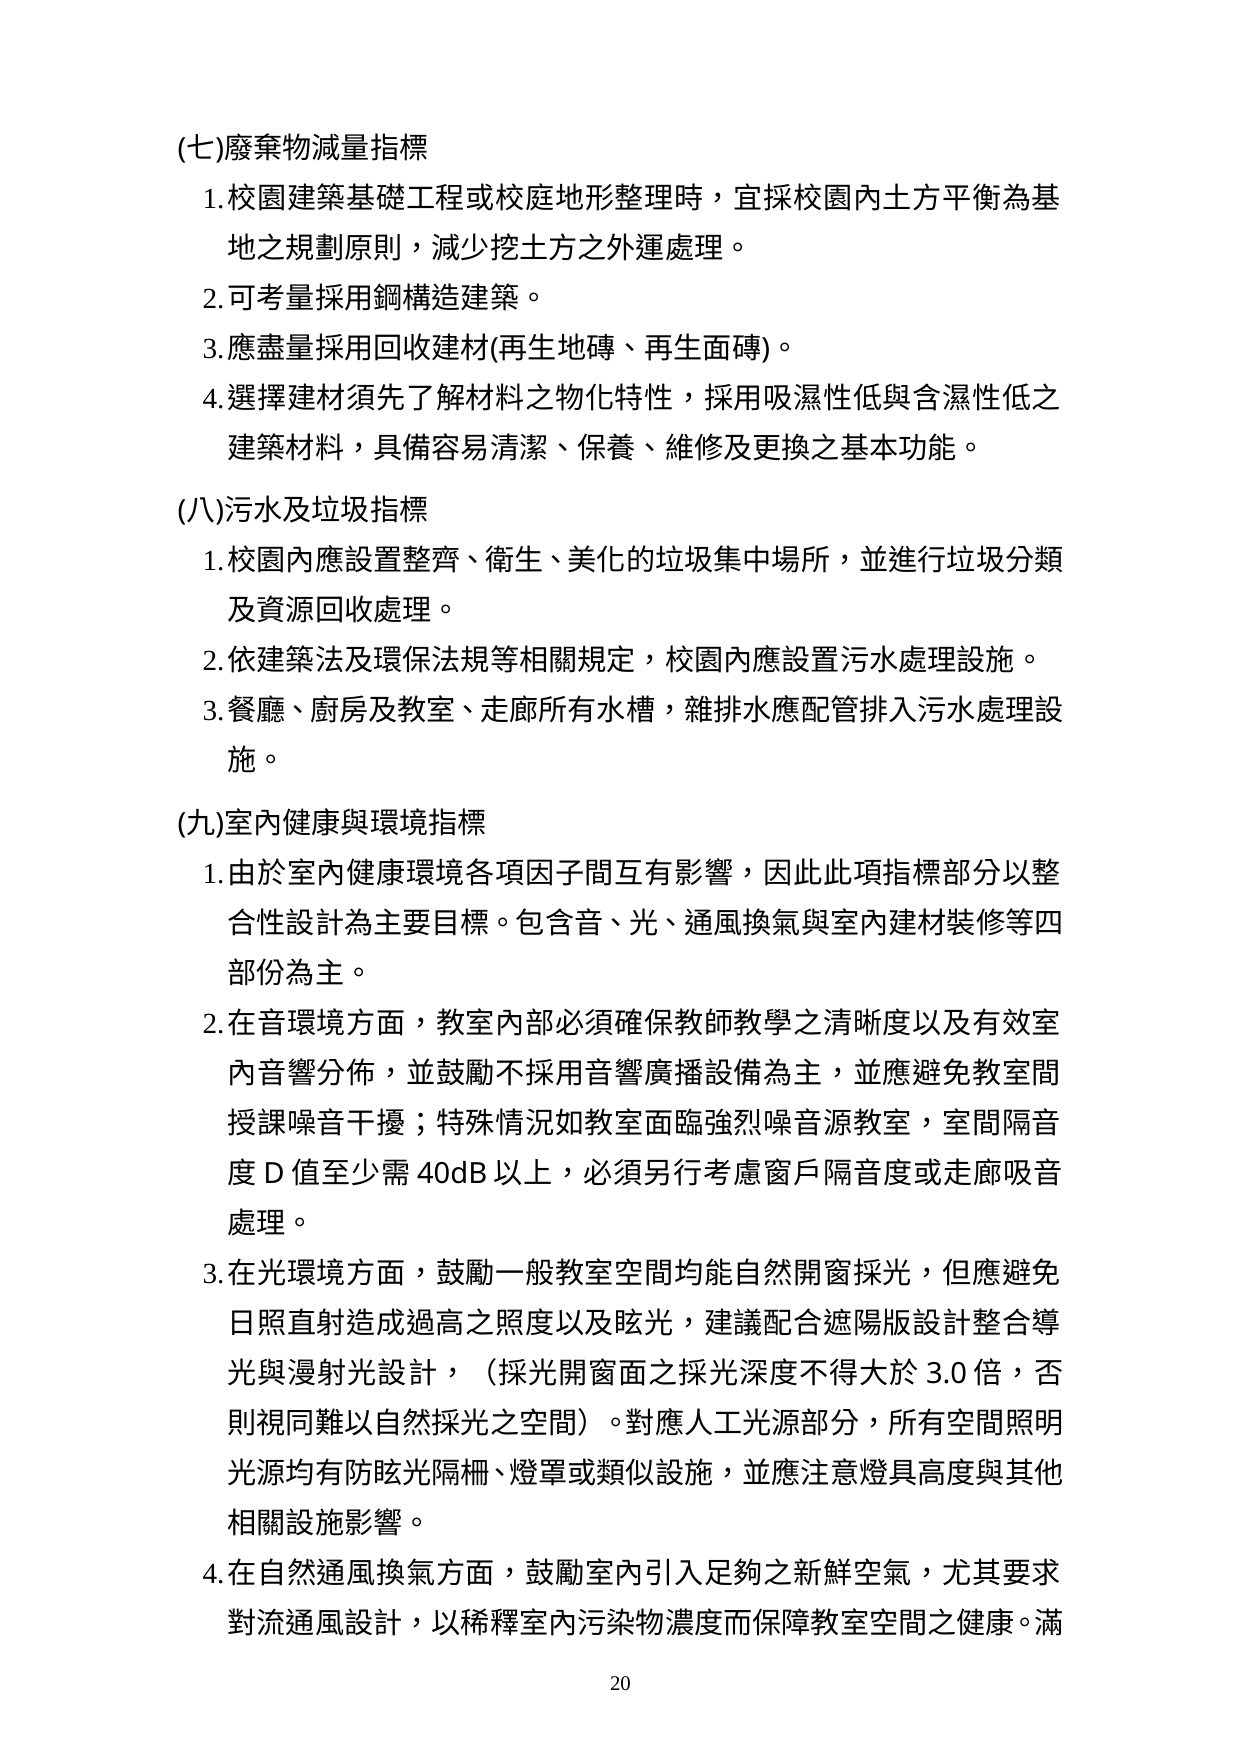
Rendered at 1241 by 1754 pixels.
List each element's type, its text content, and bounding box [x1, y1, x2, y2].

text (九)室內健康與環境指標 [177, 793, 1063, 843]
text (七)廢棄物減量指標 [177, 118, 1063, 168]
list 餐廳、廚房及教室、走廊所有水槽，雜排水應配管排入污水處理設施。 [202, 681, 1063, 781]
list 在光環境方面，鼓勵一般教室空間均能自然開窗採光，但應避免日照直射造成過高之照度以及眩光，建議配合遮陽版設計整合導光與漫射光設計，（採光開窗面之採光深度不得大於3.0倍，否則視同難以自然採光之空間）。對應人工光源部分，所有空間照明光源均有防眩光隔柵、燈罩或類似設施，並應注意燈具高度與其他相關設施影響。 [202, 1243, 1063, 1543]
list 在自然通風換氣方面，鼓勵室內引入足夠之新鮮空氣，尤其要求對流通風設計，以稀釋室內污染物濃度而保障教室空間之健康。滿 [202, 1543, 1063, 1643]
list 由於室內健康環境各項因子間互有影響，因此此項指標部分以整合性設計為主要目標。包含音、光、通風換氣與室內建材裝修等四部份為主。 [202, 843, 1063, 993]
list 可考量採用鋼構造建築。 [202, 268, 1063, 318]
list 依建築法及環保法規等相關規定，校園內應設置污水處理設施。 [202, 631, 1063, 681]
list 在音環境方面，教室內部必須確保教師教學之清晰度以及有效室內音響分佈，並鼓勵不採用音響廣播設備為主，並應避免教室間授課噪音干擾；特殊情況如教室面臨強烈噪音源教室，室間隔音度D值至少需40dB以上，必須另行考慮窗戶隔音度或走廊吸音處理。 [202, 993, 1063, 1243]
list 選擇建材須先了解材料之物化特性，採用吸濕性低與含濕性低之建築材料，具備容易清潔、保養、維修及更換之基本功能。 [202, 368, 1063, 468]
list 應盡量採用回收建材(再生地磚、再生面磚)。 [202, 318, 1063, 368]
list 校園建築基礎工程或校庭地形整理時，宜採校園內土方平衡為基地之規劃原則，減少挖土方之外運處理。 [202, 168, 1063, 268]
list 校園內應設置整齊、衛生、美化的垃圾集中場所，並進行垃圾分類及資源回收處理。 [202, 531, 1063, 631]
text (八)污水及垃圾指標 [177, 481, 1063, 531]
